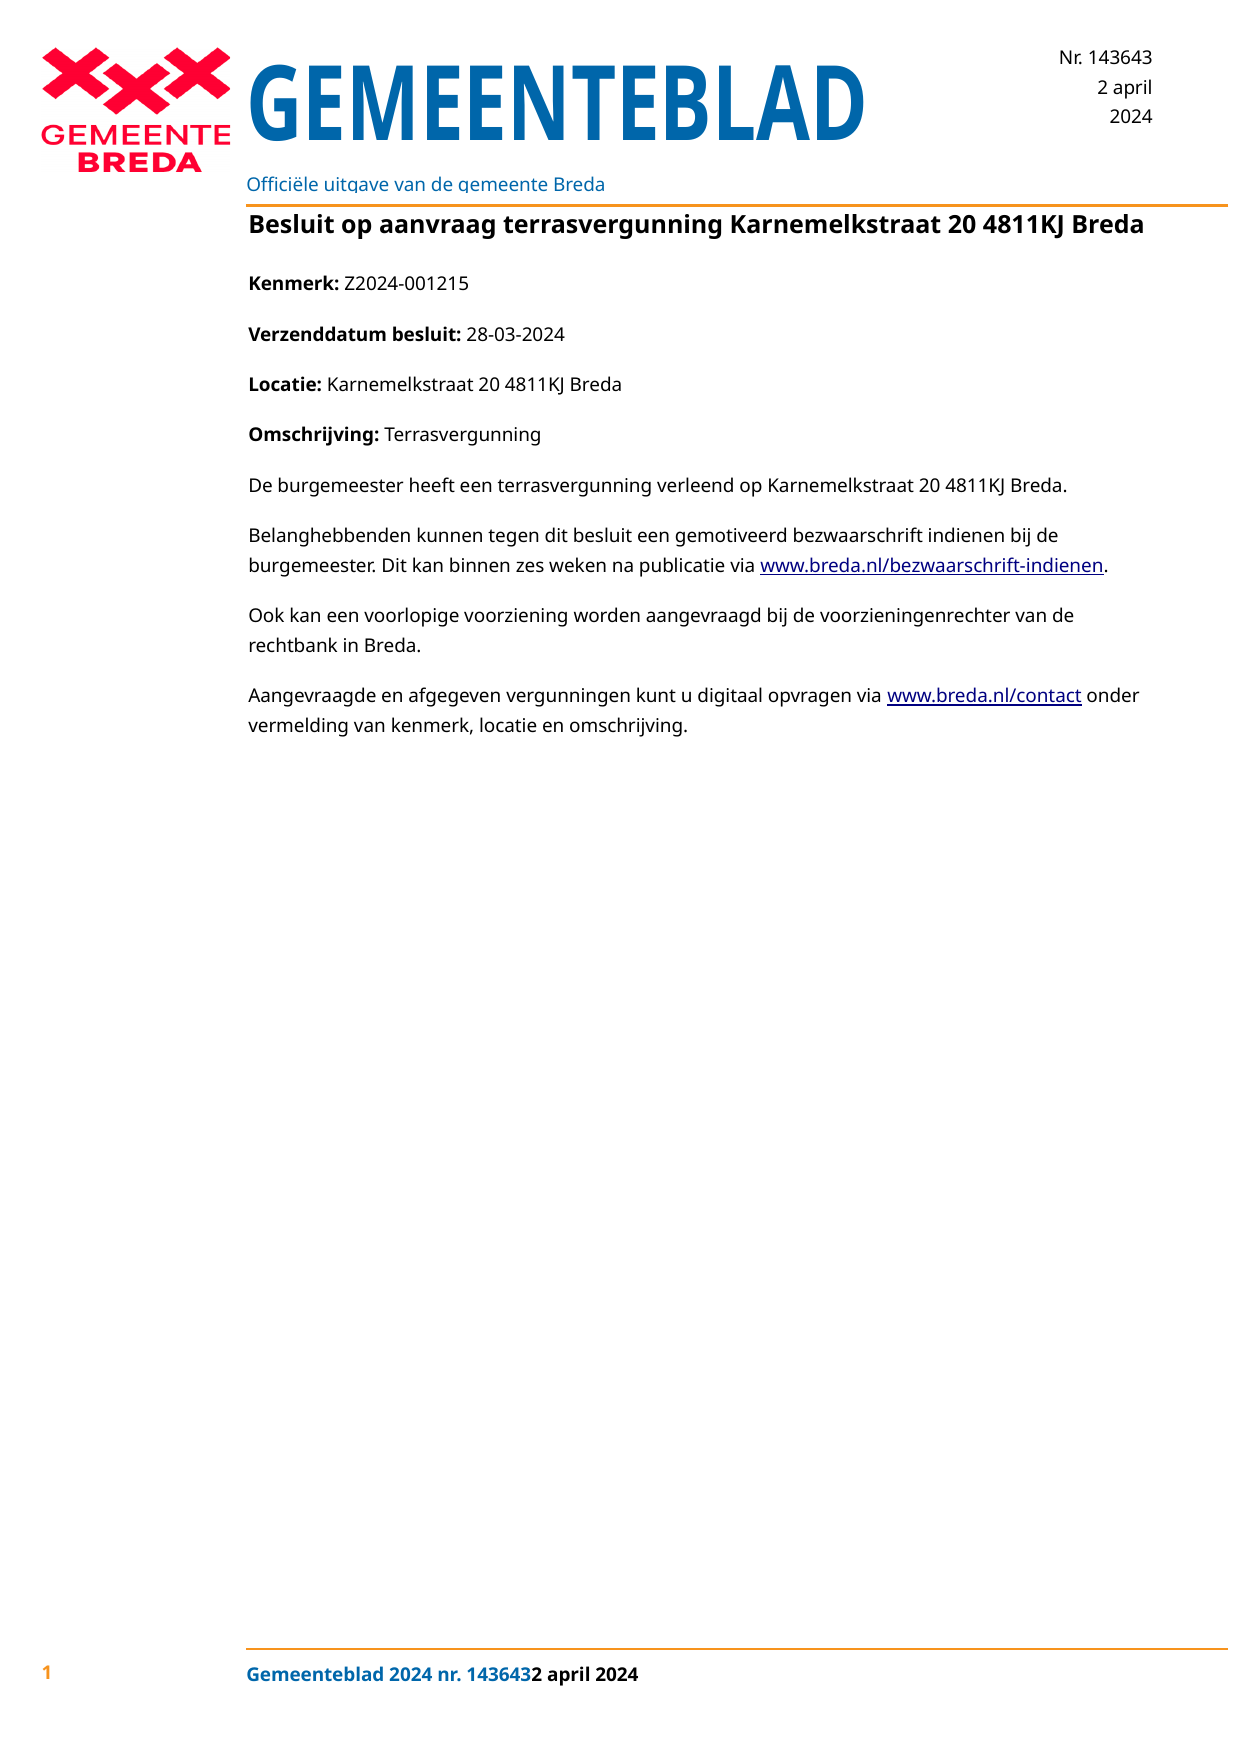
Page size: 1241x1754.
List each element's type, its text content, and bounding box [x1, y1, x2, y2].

text Kenmerk: Z2024-001215 [248, 270, 1152, 296]
text Ook kan een voorlopige voorziening worden aangevraagd bij de voorzieningenrechter van de rechtbank in Breda. [248, 602, 1152, 658]
text Locatie: Karnemelkstraat 20 4811KJ Breda [248, 371, 1152, 397]
text Omschrijving: Terrasvergunning [248, 422, 1152, 447]
text Verzenddatum besluit: 28-03-2024 [248, 321, 1152, 346]
picture [41, 47, 231, 172]
text Aangevraagde en afgegeven vergunningen kunt u digitaal opvragen via www.breda.nl/contact onder vermelding van kenmerk, locatie en omschrijving. [248, 682, 1152, 738]
text Besluit op aanvraag terrasvergunning Karnemelkstraat 20 4811KJ Breda [248, 207, 1152, 241]
text Belanghebbenden kunnen tegen dit besluit een gemotiveerd bezwaarschrift indienen bij de burgemeester. Dit kan binnen zes weken na publicatie via www.breda.nl/bezwaarschrift-indienen. [248, 522, 1152, 578]
text De burgemeester heeft een terrasvergunning verleend op Karnemelkstraat 20 4811KJ Breda. [248, 472, 1152, 498]
